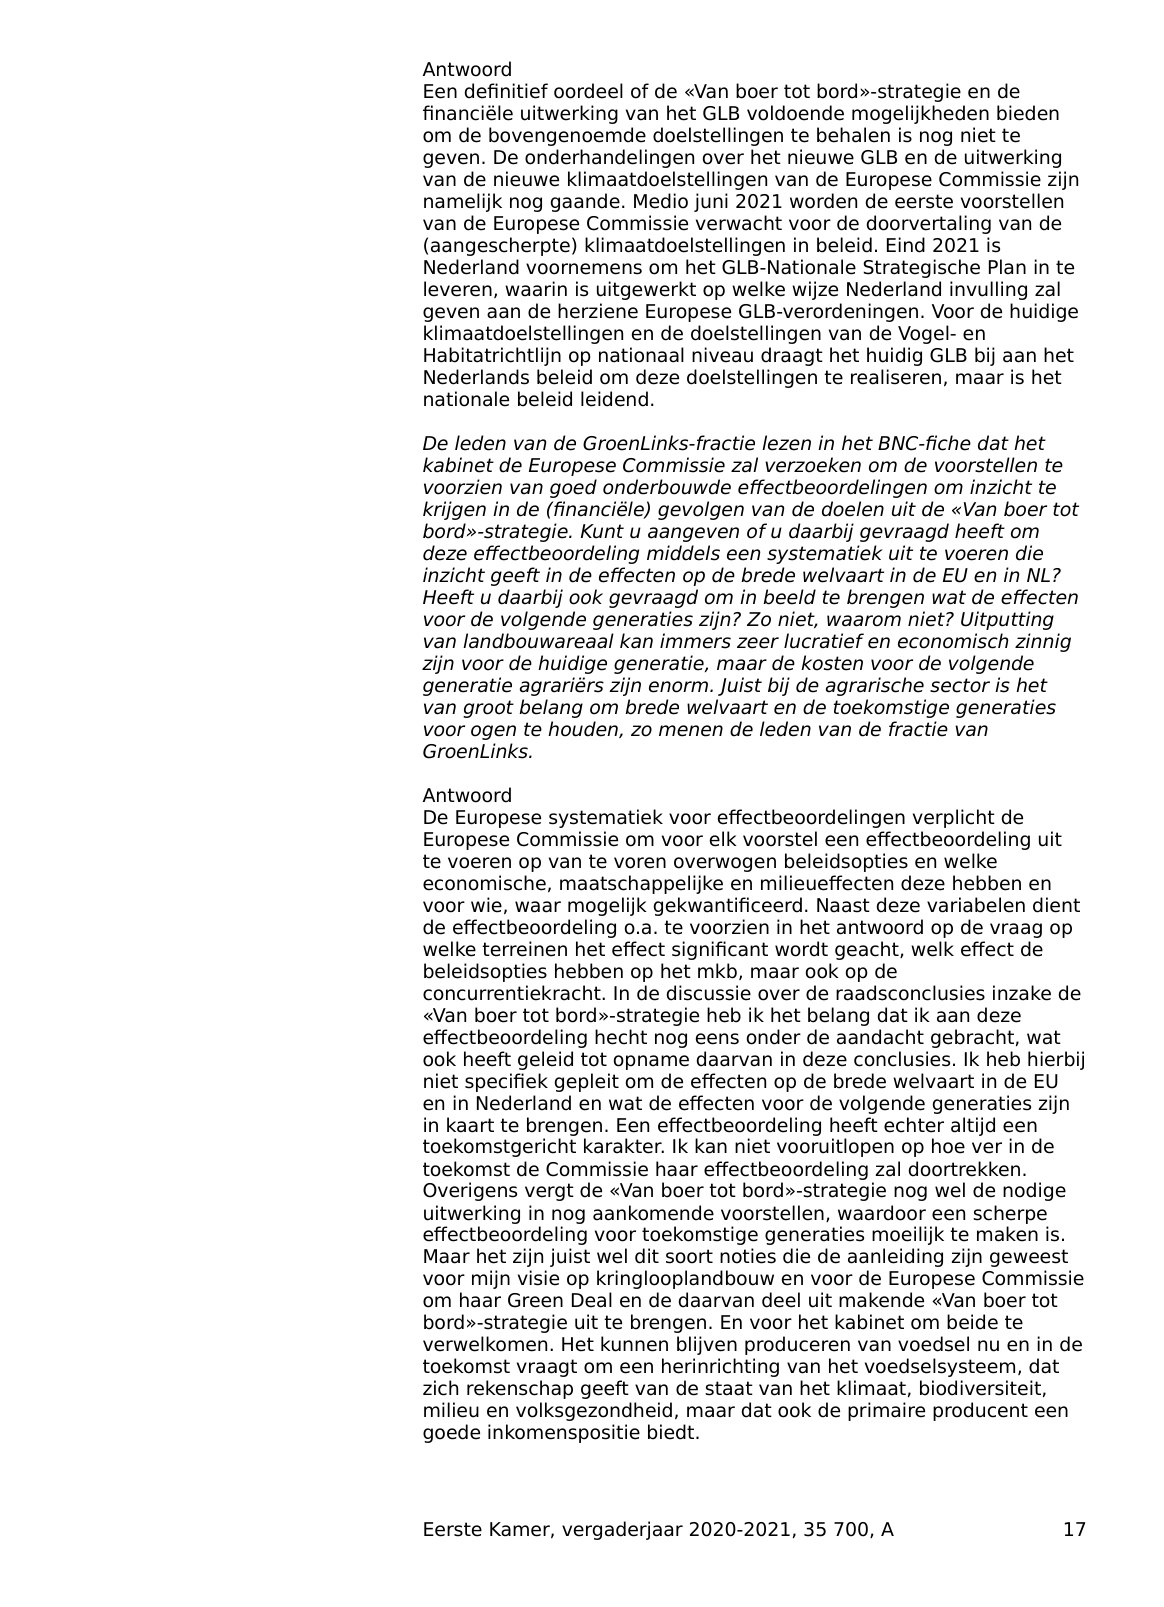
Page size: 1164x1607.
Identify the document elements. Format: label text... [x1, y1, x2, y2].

text De Europese systematiek voor effectbeoordelingen verplicht de Europese Commissie om voor elk voorstel een effectbeoordeling uit te voeren op van te voren overwogen beleidsopties en welke economische, maatschappelijke en milieueffecten deze hebben en voor wie, waar mogelijk gekwantificeerd. Naast deze variabelen dient de effectbeoordeling o.a. te voorzien in het antwoord op de vraag op welke terreinen het effect significant wordt geacht, welk effect de beleidsopties hebben op het mkb, maar ook op de concurrentiekracht. In de discussie over de raadsconclusies inzake de «Van boer tot bord»-strategie heb ik het belang dat ik aan deze effectbeoordeling hecht nog eens onder de aandacht gebracht, wat ook heeft geleid tot opname daarvan in deze conclusies. Ik heb hierbij niet specifiek gepleit om de effecten op de brede welvaart in de EU en in Nederland en wat de effecten voor de volgende generaties zijn in kaart te brengen. Een effectbeoordeling heeft echter altijd een toekomstgericht karakter. Ik kan niet vooruitlopen op hoe ver in de toekomst de Commissie haar effectbeoordeling zal doortrekken. Overigens vergt de «Van boer tot bord»-strategie nog wel de nodige uitwerking in nog aankomende voorstellen, waardoor een scherpe effectbeoordeling voor toekomstige generaties moeilijk te maken is. Maar het zijn juist wel dit soort noties die de aanleiding zijn geweest voor mijn visie op kringlooplandbouw en voor de Europese Commissie om haar Green Deal en de daarvan deel uit makende «Van boer tot bord»-strategie uit te brengen. En voor het kabinet om beide te verwelkomen. Het kunnen blijven produceren van voedsel nu en in de toekomst vraagt om een herinrichting van het voedselsysteem, dat zich rekenschap geeft van de staat van het klimaat, biodiversiteit, milieu en volksgezondheid, maar dat ook de primaire producent een goede inkomenspositie biedt. [422, 807, 1087, 1444]
text De leden van de GroenLinks-fractie lezen in het BNC-fiche dat het kabinet de Europese Commissie zal verzoeken om de voorstellen te voorzien van goed onderbouwde effectbeoordelingen om inzicht te krijgen in de (financiële) gevolgen van de doelen uit de «Van boer tot bord»-strategie. Kunt u aangeven of u daarbij gevraagd heeft om deze effectbeoordeling middels een systematiek uit te voeren die inzicht geeft in de effecten op de brede welvaart in de EU en in NL? Heeft u daarbij ook gevraagd om in beeld te brengen wat de effecten voor de volgende generaties zijn? Zo niet, waarom niet? Uitputting van landbouwareaal kan immers zeer lucratief en economisch zinnig zijn voor de huidige generatie, maar de kosten voor de volgende generatie agrariërs zijn enorm. Juist bij de agrarische sector is het van groot belang om brede welvaart en de toekomstige generaties voor ogen te houden, zo menen de leden van de fractie van GroenLinks. [422, 433, 1087, 763]
text Antwoord [422, 59, 1087, 81]
text Een definitief oordeel of de «Van boer tot bord»-strategie en de financiële uitwerking van het GLB voldoende mogelijkheden bieden om de bovengenoemde doelstellingen te behalen is nog niet te geven. De onderhandelingen over het nieuwe GLB en de uitwerking van de nieuwe klimaatdoelstellingen van de Europese Commissie zijn namelijk nog gaande. Medio juni 2021 worden de eerste voorstellen van de Europese Commissie verwacht voor de doorvertaling van de (aangescherpte) klimaatdoelstellingen in beleid. Eind 2021 is Nederland voornemens om het GLB-Nationale Strategische Plan in te leveren, waarin is uitgewerkt op welke wijze Nederland invulling zal geven aan de herziene Europese GLB-verordeningen. Voor de huidige klimaatdoelstellingen en de doelstellingen van de Vogel- en Habitatrichtlijn op nationaal niveau draagt het huidig GLB bij aan het Nederlands beleid om deze doelstellingen te realiseren, maar is het nationale beleid leidend. [422, 81, 1087, 411]
text Antwoord [422, 785, 1087, 807]
